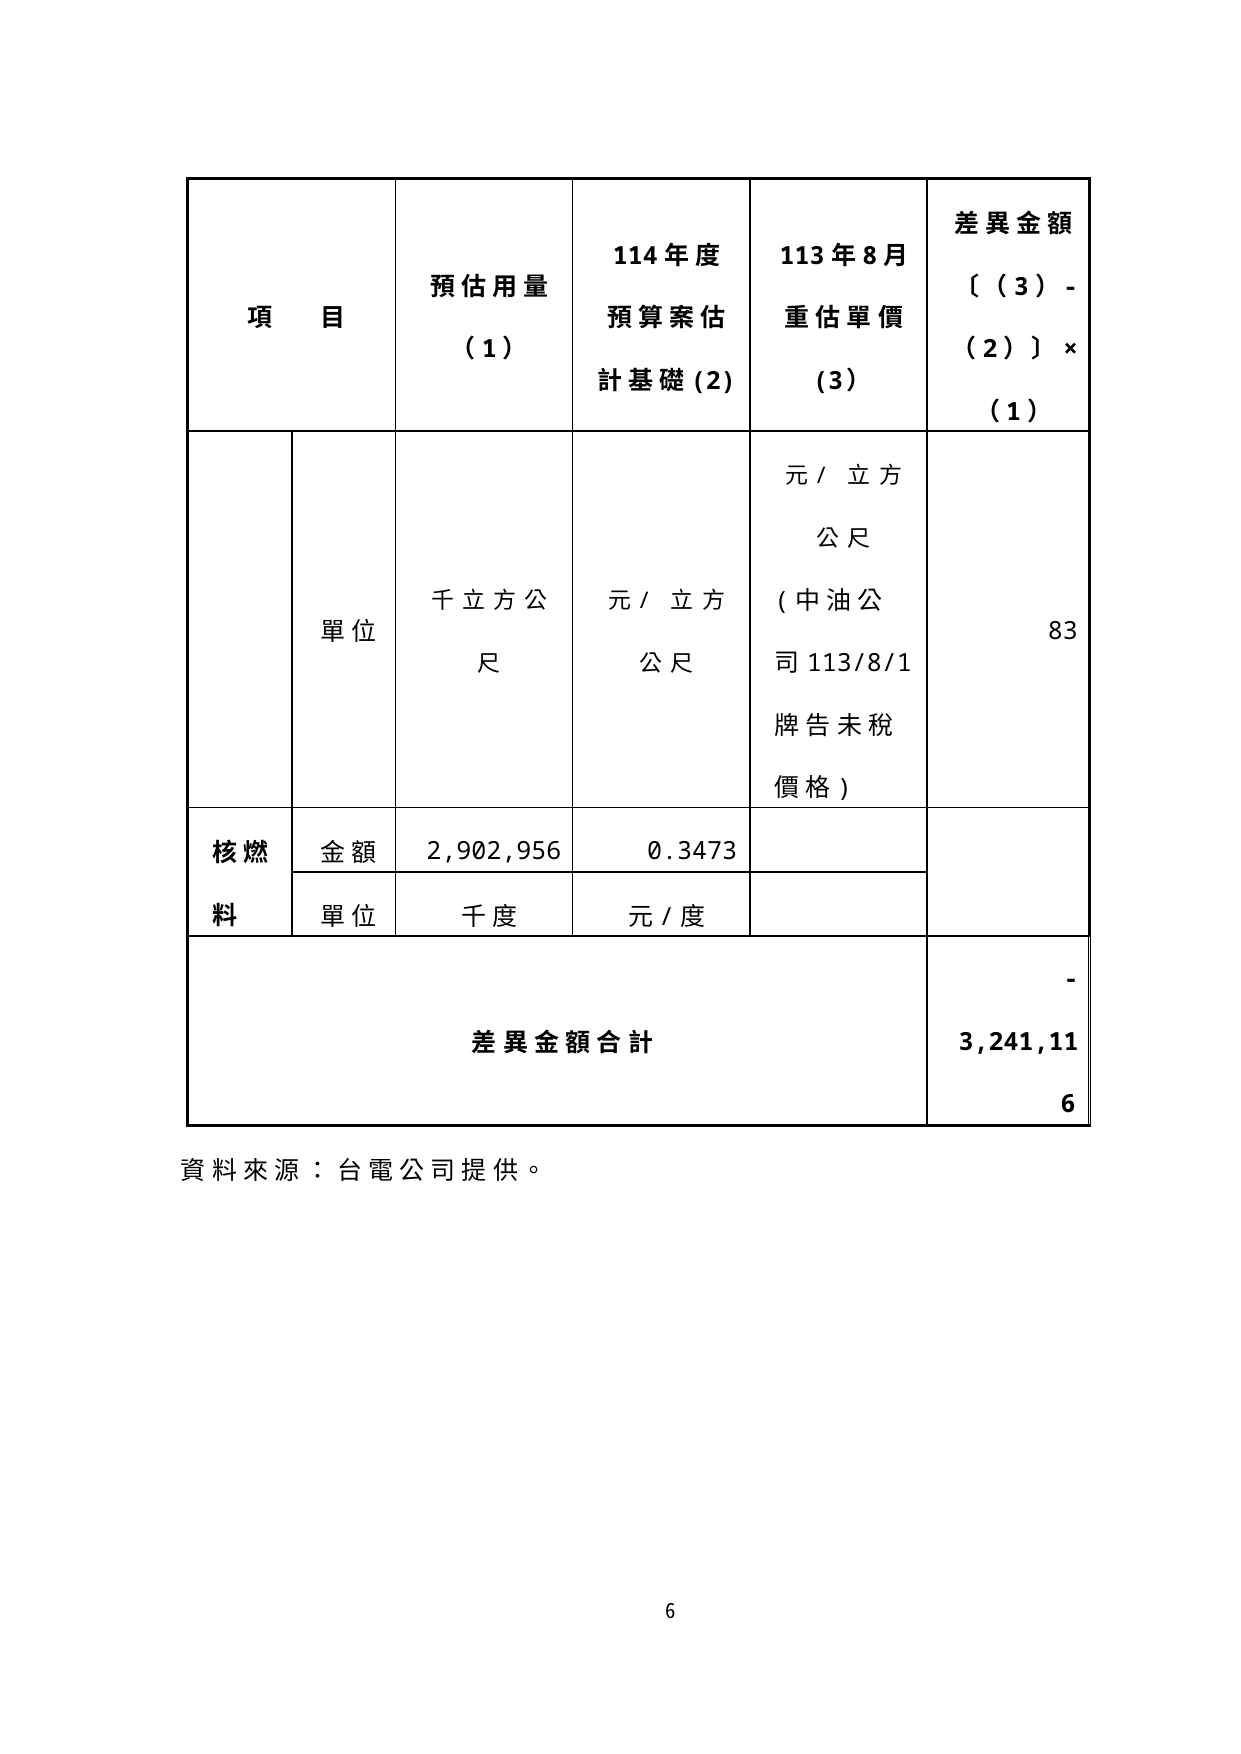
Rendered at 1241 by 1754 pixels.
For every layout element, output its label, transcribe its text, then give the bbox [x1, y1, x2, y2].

table_cell [189, 432, 291, 807]
table_cell 元/度 [573, 873, 749, 935]
table_header 114年度預算案估計基礎(2) [573, 180, 749, 430]
table_cell 0.3473 [573, 808, 749, 871]
table_cell 單位 [293, 873, 395, 935]
table_cell [928, 808, 1088, 935]
table_cell 單位 [293, 432, 395, 807]
table_cell 千度 [396, 873, 572, 935]
table_cell 差異金額合計 [189, 937, 926, 1124]
table_cell 金額 [293, 808, 395, 871]
table_cell [751, 808, 926, 871]
table_header 預估用量 （1） [396, 180, 572, 430]
table_header 113年8月 重估單價(3） [751, 180, 926, 430]
text 資料來源：台電公司提供。 [177, 1127, 1063, 1190]
table_cell 元/ 立方公尺 (中油公司113/8/1牌告未稅價格) [751, 432, 926, 807]
table_cell [751, 873, 926, 935]
table_cell 元/ 立方公尺 [573, 432, 749, 807]
table_cell 千立方公尺 [396, 432, 572, 807]
table_header 差異金額 〔（3）-（2）〕×（1） [928, 180, 1088, 430]
table_header 項 目 [189, 180, 395, 430]
table_cell 2,902,956 [396, 808, 572, 871]
table_cell 83 [928, 432, 1088, 807]
table_cell 核燃料 [189, 808, 291, 935]
table_cell -3,241,116 [928, 937, 1088, 1124]
